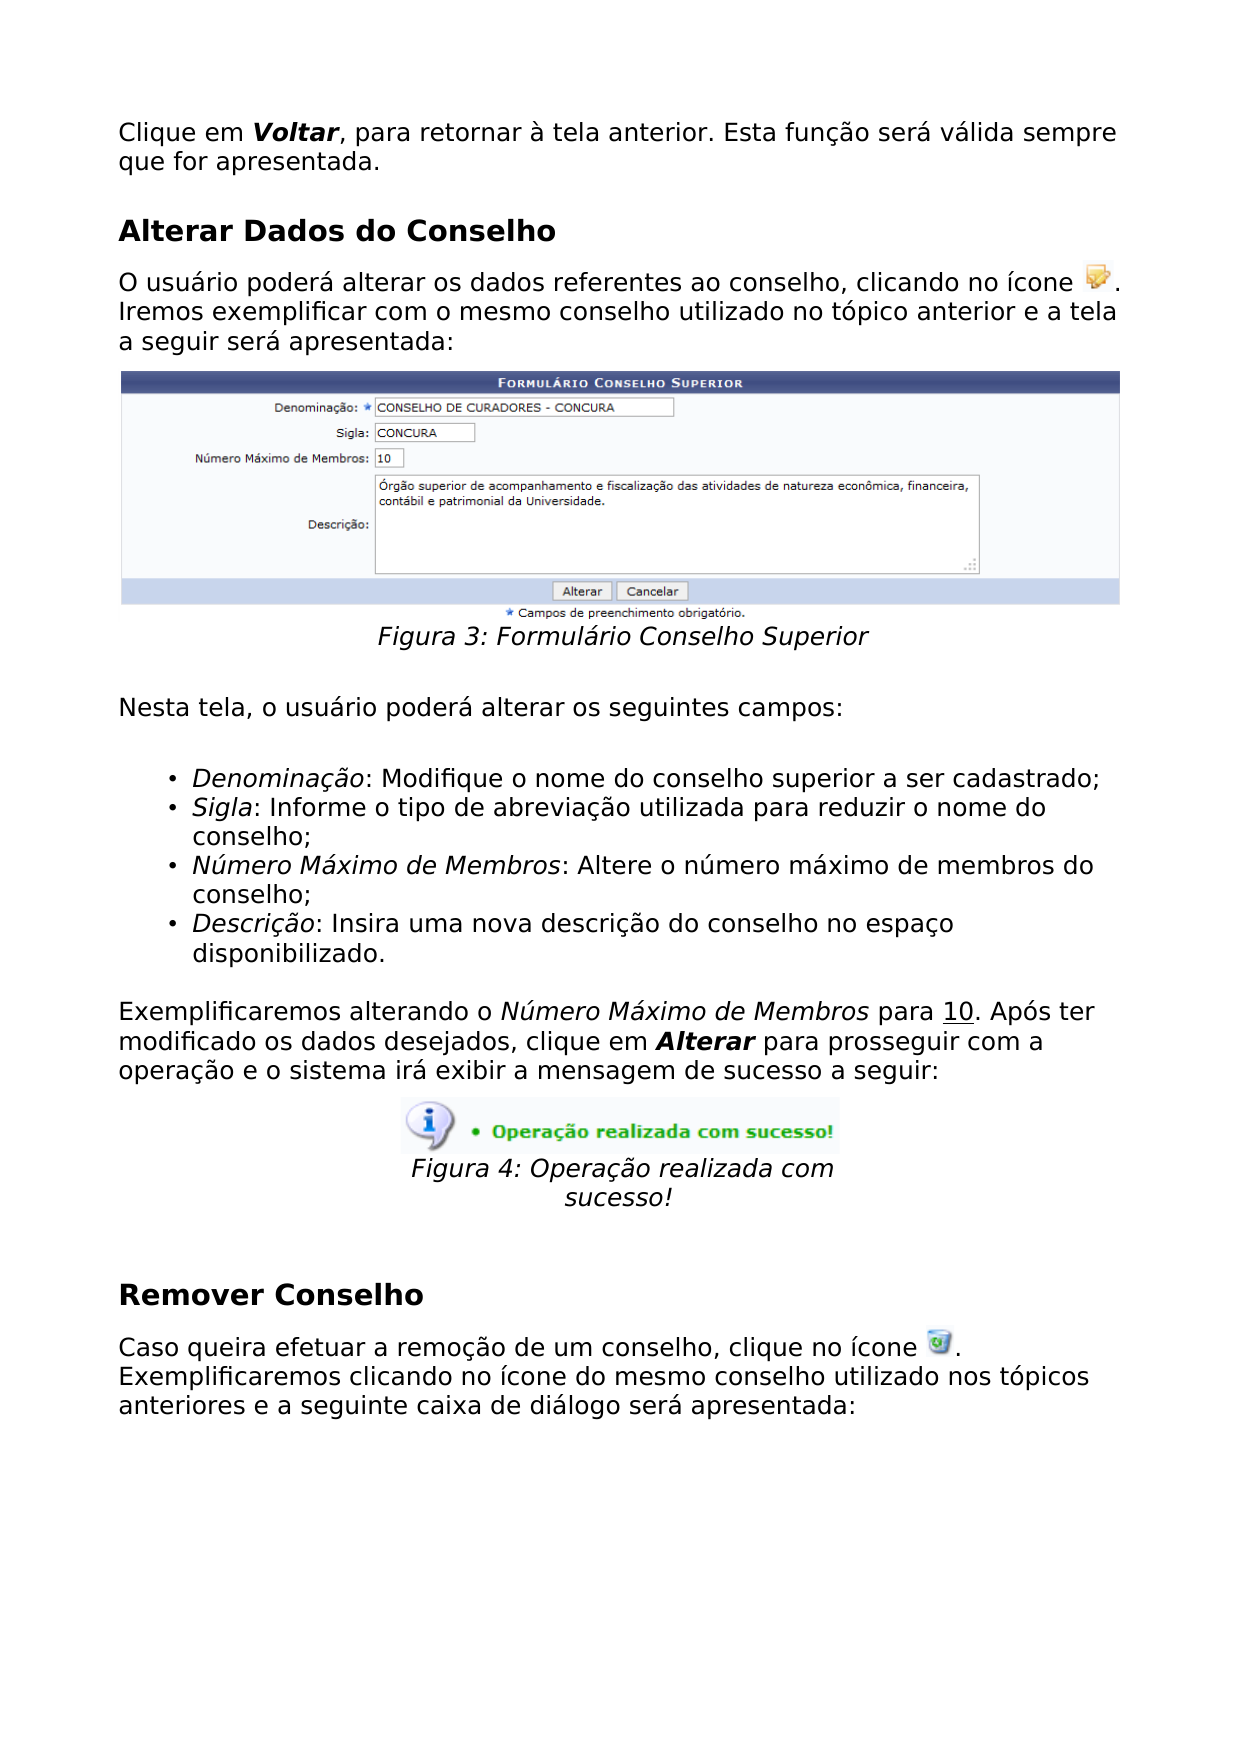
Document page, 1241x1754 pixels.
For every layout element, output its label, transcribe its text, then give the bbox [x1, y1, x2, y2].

list Descrição: Insira uma nova descrição do conselho no espaço disponibilizado. [177, 910, 1122, 968]
text Figura 3: Formulário Conselho Superior [118, 622, 1122, 651]
text Figura 4: Operação realizada com sucesso! [401, 1154, 840, 1212]
subtitle Alterar Dados do Conselho [118, 214, 1122, 248]
list Sigla: Informe o tipo de abreviação utilizada para reduzir o nome do conselho; [177, 793, 1122, 851]
picture [400, 1097, 840, 1154]
text Nesta tela, o usuário poderá alterar os seguintes campos: [118, 693, 1122, 722]
text Clique em Voltar, para retornar à tela anterior. Esta função será válida sempre que for apresentada. [118, 118, 1122, 176]
list Denominação: Modifique o nome do conselho superior a ser cadastrado; [177, 764, 1122, 793]
picture [926, 1325, 955, 1357]
list Número Máximo de Membros: Altere o número máximo de membros do conselho; [177, 851, 1122, 910]
picture [1082, 260, 1114, 292]
text O usuário poderá alterar os dados referentes ao conselho, clicando no ícone . Iremos exemplificar com o mesmo conselho utilizado no tópico anterior e a tela a seguir será apresentada: [118, 260, 1122, 356]
picture [118, 368, 1123, 622]
text Caso queira efetuar a remoção de um conselho, clique no ícone . Exemplificaremos clicando no ícone do mesmo conselho utilizado nos tópicos anteriores e a seguinte caixa de diálogo será apresentada: [118, 1325, 1122, 1421]
text Exemplificaremos alterando o Número Máximo de Membros para 10. Após ter modificado os dados desejados, clique em Alterar para prosseguir com a operação e o sistema irá exibir a mensagem de sucesso a seguir: [118, 997, 1122, 1085]
subtitle Remover Conselho [118, 1279, 1122, 1313]
